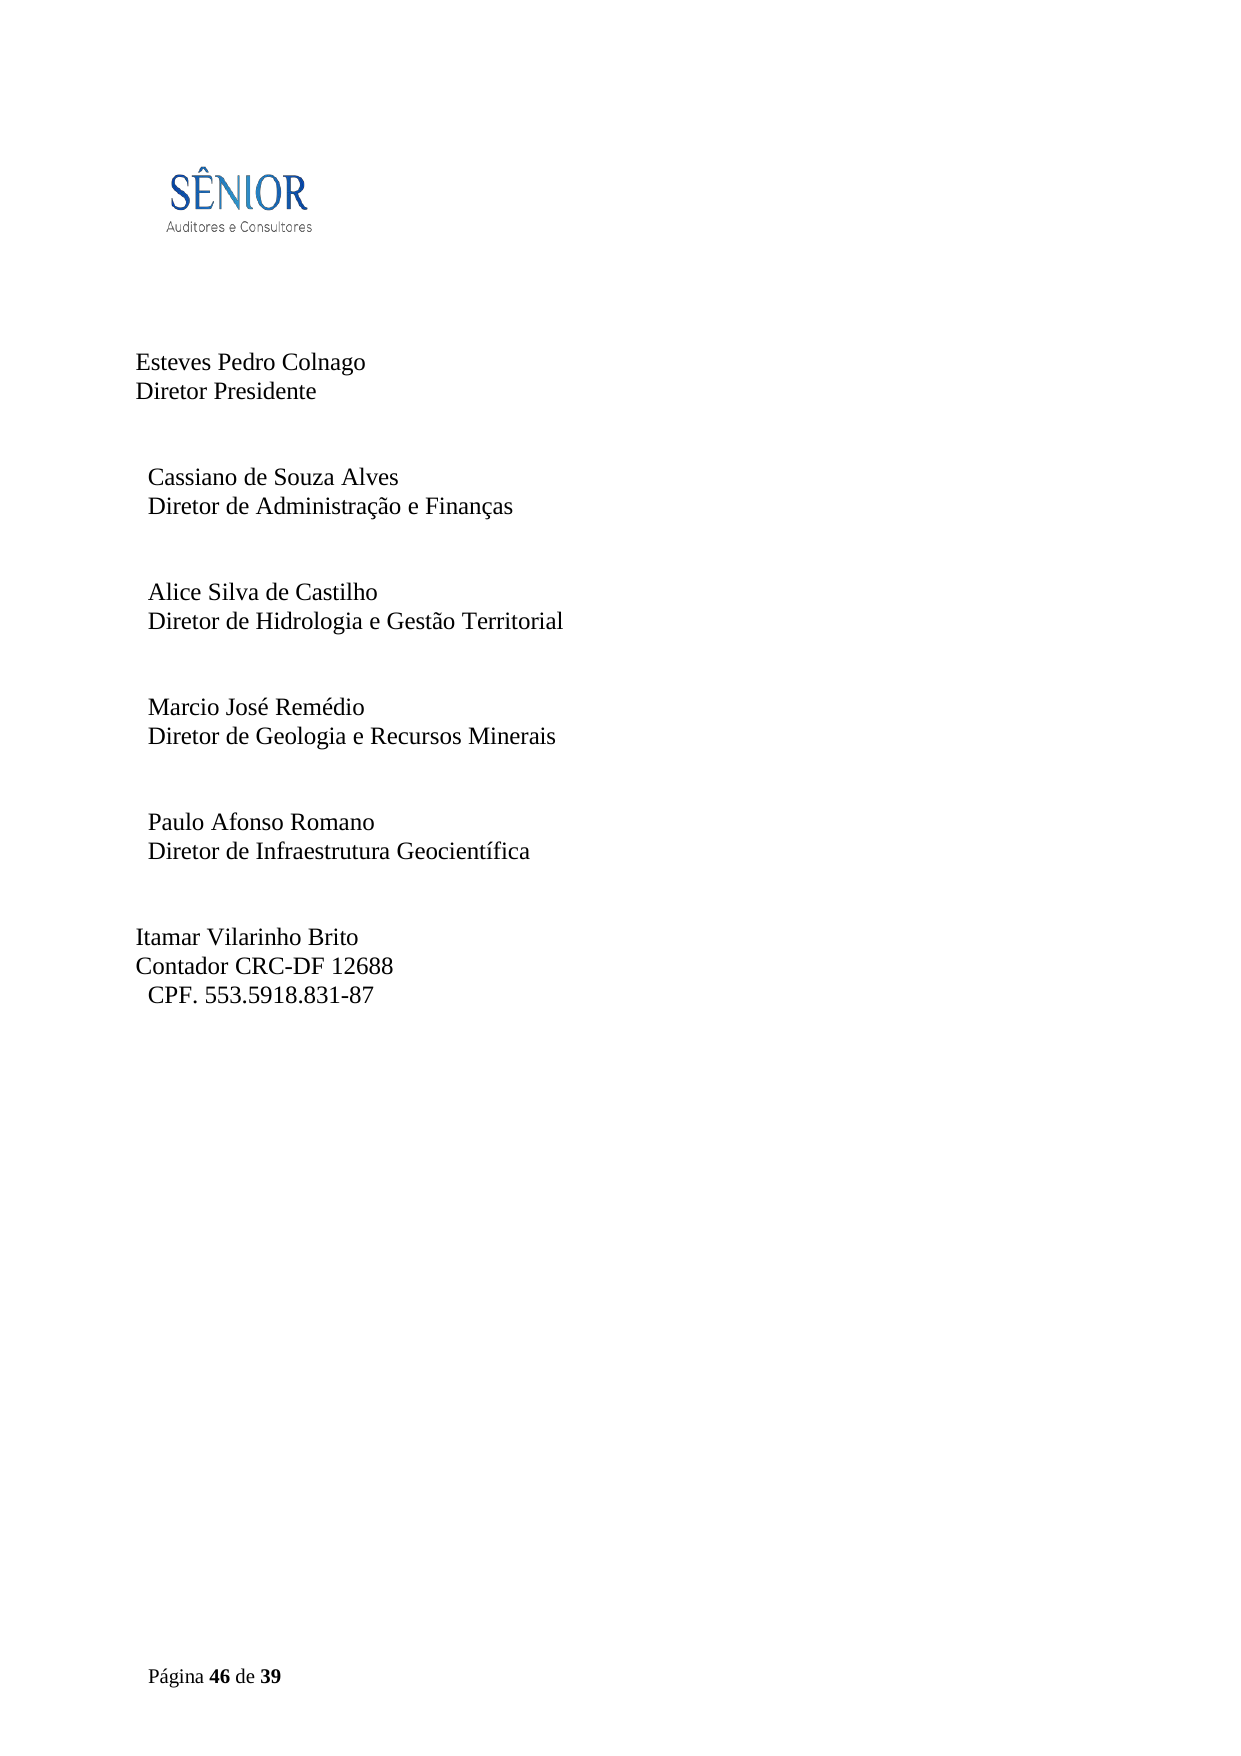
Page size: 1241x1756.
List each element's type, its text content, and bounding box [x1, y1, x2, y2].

text Diretor de Administração e Finanças [148, 491, 1066, 520]
text Marcio José Remédio [148, 692, 1066, 721]
text Diretor de Hidrologia e Gestão Territorial [148, 606, 1066, 635]
text Esteves Pedro Colnago Diretor Presidente [135, 347, 446, 405]
text Diretor de Geologia e Recursos Minerais [148, 721, 1066, 750]
text Cassiano de Souza Alves [148, 462, 1066, 491]
text Itamar Vilarinho Brito Contador CRC-DF 12688 [135, 922, 446, 980]
text Paulo Afonso Romano [148, 807, 1066, 836]
text CPF. 553.5918.831-87 [148, 980, 1066, 1009]
text Alice Silva de Castilho [148, 577, 1066, 606]
text Diretor de Infraestrutura Geocientífica [148, 836, 1066, 865]
